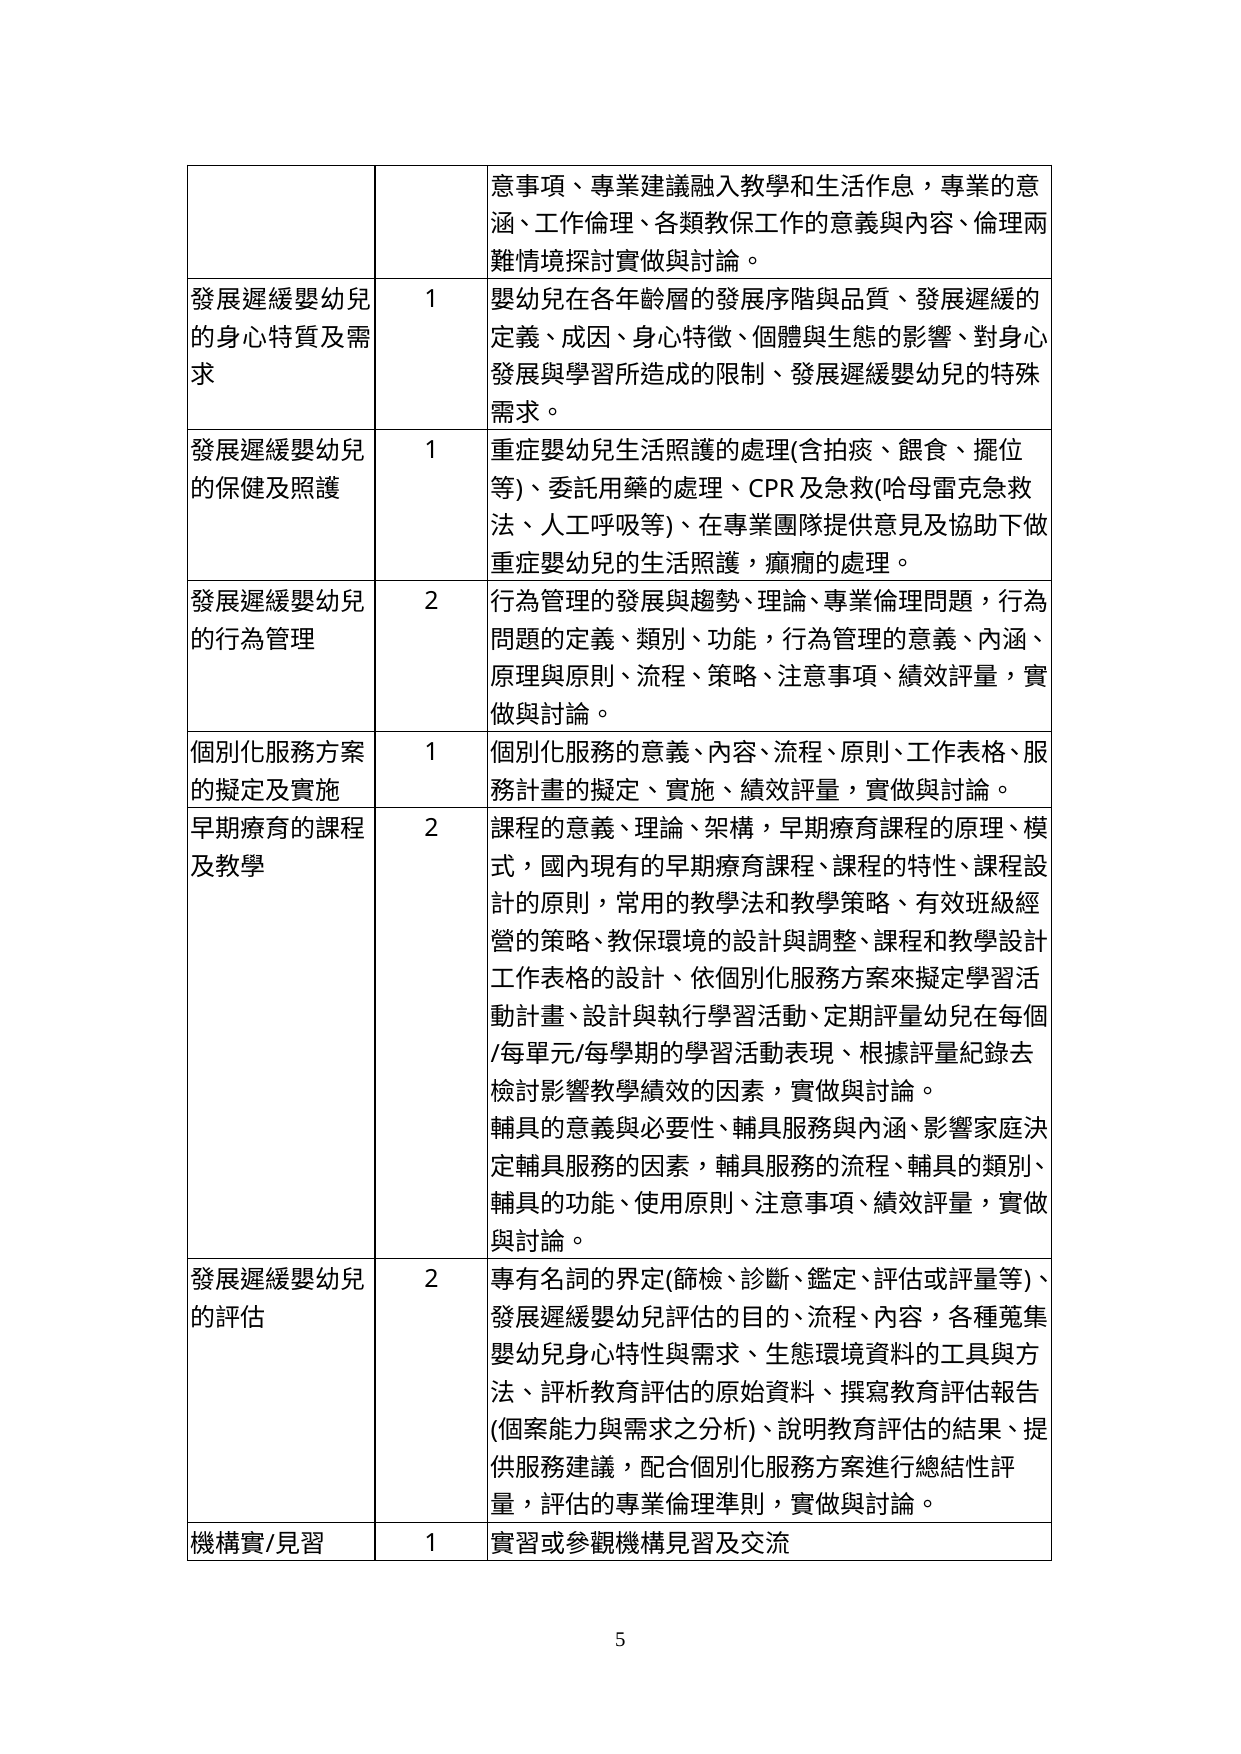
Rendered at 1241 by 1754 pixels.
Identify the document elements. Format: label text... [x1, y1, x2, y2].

table_cell [188, 166, 374, 278]
table_cell 課程的意義、理論、架構，早期療育課程的原理、模式，國內現有的早期療育課程、課程的特性、課程設計的原則，常用的教學法和教學策略、有效班級經營的策略、教保環境的設計與調整、課程和教學設計工作表格的設計、依個別化服務方案來擬定學習活動計畫、設計與執行學習活動、定期評量幼兒在每個/每單元/每學期的學習活動表現、根據評量紀錄去檢討影響教學績效的因素，實做與討論。 輔具的意義與必要性、輔具服務與內涵、影響家庭決定輔具服務的因素，輔具服務的流程、輔具的類別、輔具的功能、使用原則、注意事項、績效評量，實做與討論。 [488, 808, 1051, 1258]
table_cell 2 [376, 1259, 487, 1522]
table_cell 行為管理的發展與趨勢、理論、專業倫理問題，行為問題的定義、類別、功能，行為管理的意義、內涵、原理與原則、流程、策略、注意事項、績效評量，實做與討論。 [488, 581, 1051, 731]
table_cell 1 [376, 430, 487, 580]
table_cell 嬰幼兒在各年齡層的發展序階與品質、發展遲緩的定義、成因、身心特徵、個體與生態的影響、對身心發展與學習所造成的限制、發展遲緩嬰幼兒的特殊需求。 [488, 279, 1051, 429]
table_cell 2 [376, 808, 487, 1258]
table_cell 專有名詞的界定(篩檢、診斷、鑑定、評估或評量等)、發展遲緩嬰幼兒評估的目的、流程、內容，各種蒐集嬰幼兒身心特性與需求、生態環境資料的工具與方法、評析教育評估的原始資料、撰寫教育評估報告(個案能力與需求之分析)、說明教育評估的結果、提供服務建議，配合個別化服務方案進行總結性評量，評估的專業倫理準則，實做與討論。 [488, 1259, 1051, 1522]
table_cell 2 [376, 581, 487, 731]
table_cell 意事項、專業建議融入教學和生活作息，專業的意涵、工作倫理、各類教保工作的意義與內容、倫理兩難情境探討實做與討論。 [488, 166, 1051, 278]
table_cell 發展遲緩嬰幼兒的行為管理 [188, 581, 374, 731]
table_cell 早期療育的課程及教學 [188, 808, 374, 1258]
table_cell 發展遲緩嬰幼兒的保健及照護 [188, 430, 374, 580]
table_cell 個別化服務的意義、內容、流程、原則、工作表格、服務計畫的擬定、實施、績效評量，實做與討論。 [488, 732, 1051, 807]
table_cell 實習或參觀機構見習及交流 [488, 1523, 1051, 1560]
table_cell 1 [376, 732, 487, 807]
table_cell 1 [376, 1523, 487, 1560]
table_cell 機構實/見習 [188, 1523, 374, 1560]
table_cell 發展遲緩嬰幼兒的評估 [188, 1259, 374, 1522]
table_cell 發展遲緩嬰幼兒的身心特質及需求 [188, 279, 374, 429]
table_cell 重症嬰幼兒生活照護的處理(含拍痰、餵食、擺位等)、委託用藥的處理、CPR及急救(哈母雷克急救法、人工呼吸等)、在專業團隊提供意見及協助下做重症嬰幼兒的生活照護，癲癇的處理。 [488, 430, 1051, 580]
table_cell 1 [376, 279, 487, 429]
table_cell [376, 166, 487, 278]
table_cell 個別化服務方案的擬定及實施 [188, 732, 374, 807]
